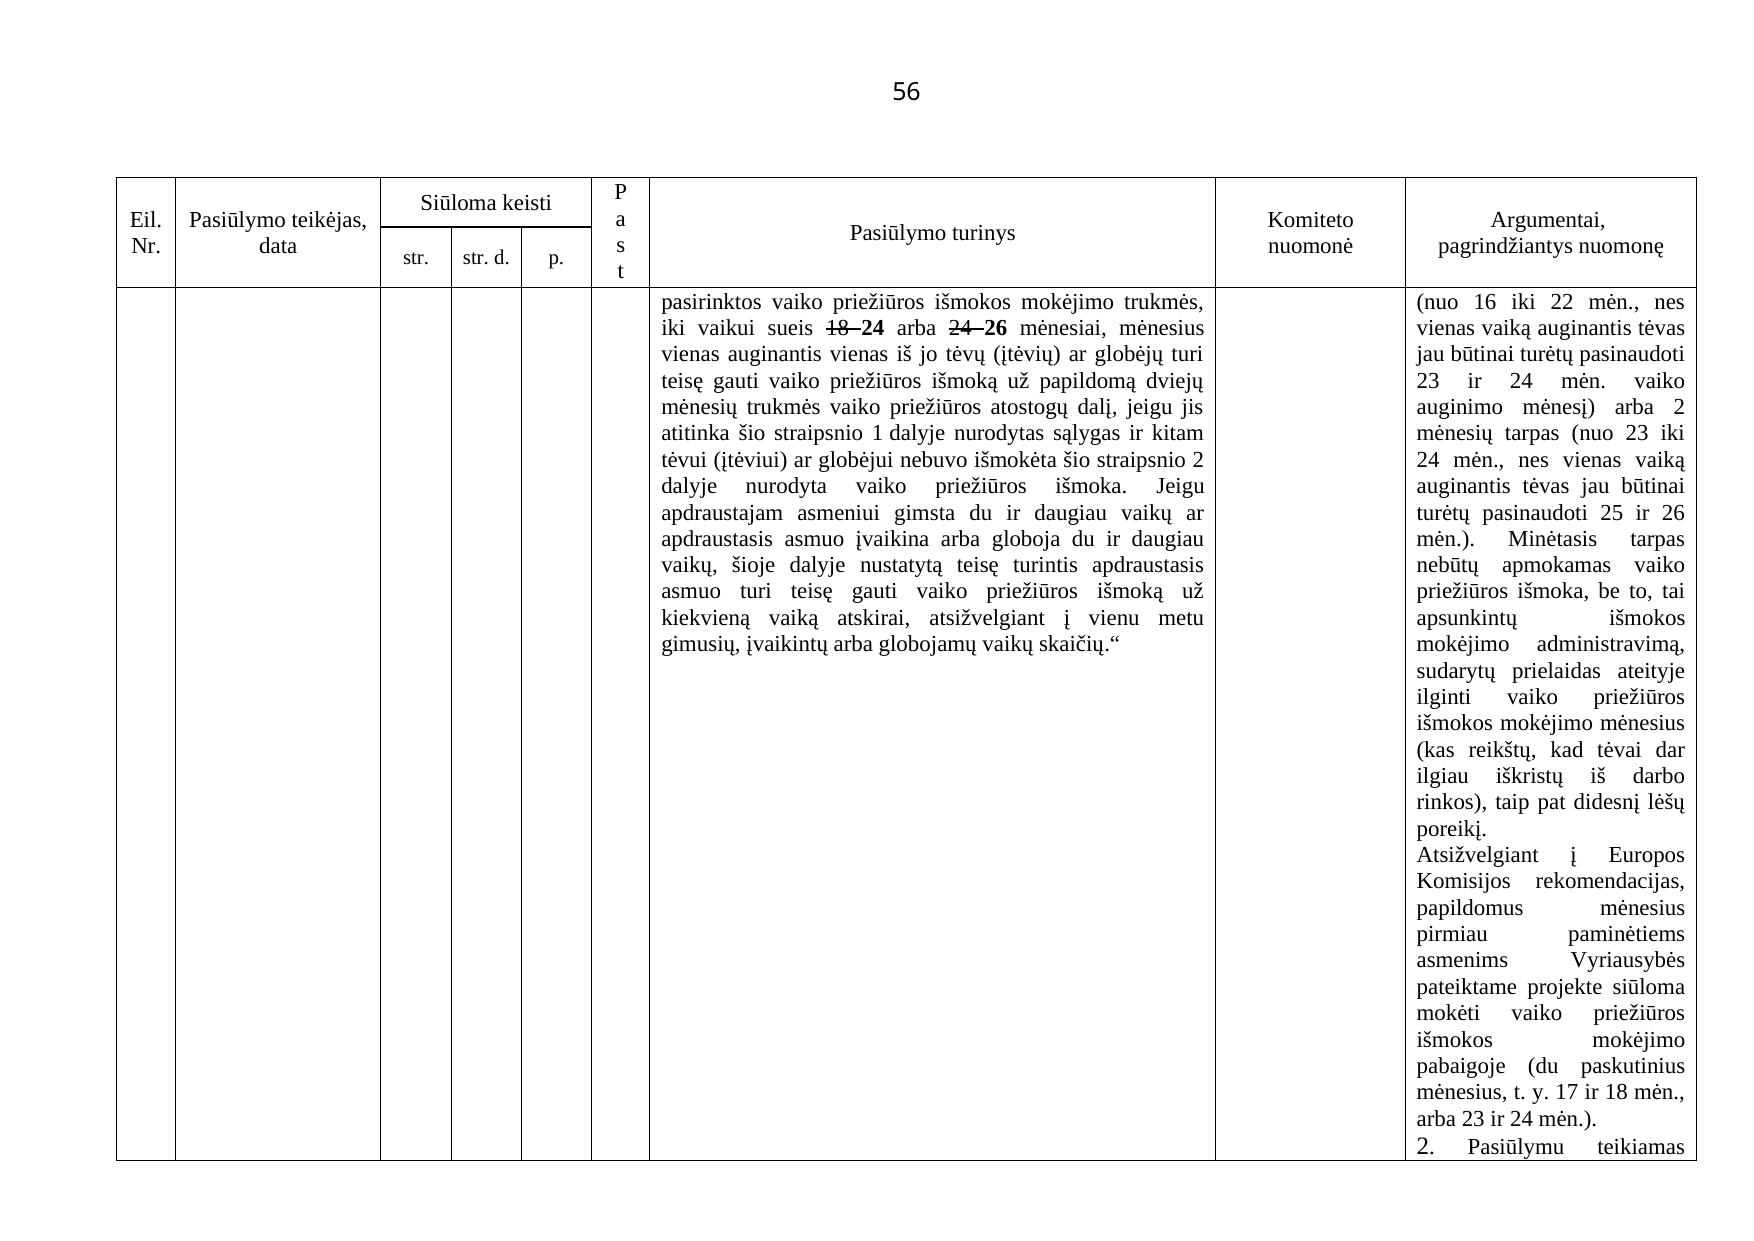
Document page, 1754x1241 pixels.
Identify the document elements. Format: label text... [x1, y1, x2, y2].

table_cell [452, 288, 521, 1160]
table_cell [176, 288, 380, 1160]
table_header Pastabos [592, 178, 649, 287]
table_cell str. [381, 228, 451, 287]
table_cell [381, 288, 451, 1160]
table_header Siūloma keisti [381, 178, 591, 226]
table_header Eil. Nr. [117, 178, 175, 287]
table_header Pasiūlymo turinys [650, 178, 1215, 287]
table_header Argumentai, pagrindžiantys nuomonę [1406, 178, 1696, 287]
table_cell [117, 288, 175, 1160]
table_header Komiteto nuomonė [1216, 178, 1405, 287]
table_cell [522, 288, 591, 1160]
table_cell pasirinktos vaiko priežiūros išmokos mokėjimo trukmės, iki vaikui sueis 18 24 arba 24 26 mėnesiai, mėnesius vienas auginantis vienas iš jo tėvų (įtėvių) ar globėjų turi teisę gauti vaiko priežiūros išmoką už papildomą dviejų mėnesių trukmės vaiko priežiūros atostogų dalį, jeigu jis atitinka šio straipsnio 1 dalyje nurodytas sąlygas ir kitam tėvui (įtėviui) ar globėjui nebuvo išmokėta šio straipsnio 2 dalyje nurodyta vaiko priežiūros išmoka. Jeigu apdraustajam asmeniui gimsta du ir daugiau vaikų ar apdraustasis asmuo įvaikina arba globoja du ir daugiau vaikų, šioje dalyje nustatytą teisę turintis apdraustasis asmuo turi teisę gauti vaiko priežiūros išmoką už kiekvieną vaiką atskirai, atsižvelgiant į vienu metu gimusių, įvaikintų arba globojamų vaikų skaičių.“ [650, 288, 1215, 1160]
table_cell str. d. [452, 228, 521, 287]
table_cell [592, 288, 649, 1160]
table_cell (nuo 16 iki 22 mėn., nes vienas vaiką auginantis tėvas jau būtinai turėtų pasinaudoti 23 ir 24 mėn. vaiko auginimo mėnesį) arba 2 mėnesių tarpas (nuo 23 iki 24 mėn., nes vienas vaiką auginantis tėvas jau būtinai turėtų pasinaudoti 25 ir 26 mėn.). Minėtasis tarpas nebūtų apmokamas vaiko priežiūros išmoka, be to, tai apsunkintų išmokos mokėjimo administravimą, sudarytų prielaidas ateityje ilginti vaiko priežiūros išmokos mokėjimo mėnesius (kas reikštų, kad tėvai dar ilgiau iškristų iš darbo rinkos), taip pat didesnį lėšų poreikį. Atsižvelgiant į Europos Komisijos rekomendacijas, papildomus mėnesius pirmiau paminėtiems asmenims Vyriausybės pateiktame projekte siūloma mokėti vaiko priežiūros išmokos mokėjimo pabaigoje (du paskutinius mėnesius, t. y. 17 ir 18 mėn., arba 23 ir 24 mėn.). 2. Pasiūlymu teikiamas [1406, 288, 1696, 1160]
table_cell [1216, 288, 1405, 1160]
table_header Pasiūlymo teikėjas, data [176, 178, 380, 287]
table_cell p. [522, 228, 591, 287]
